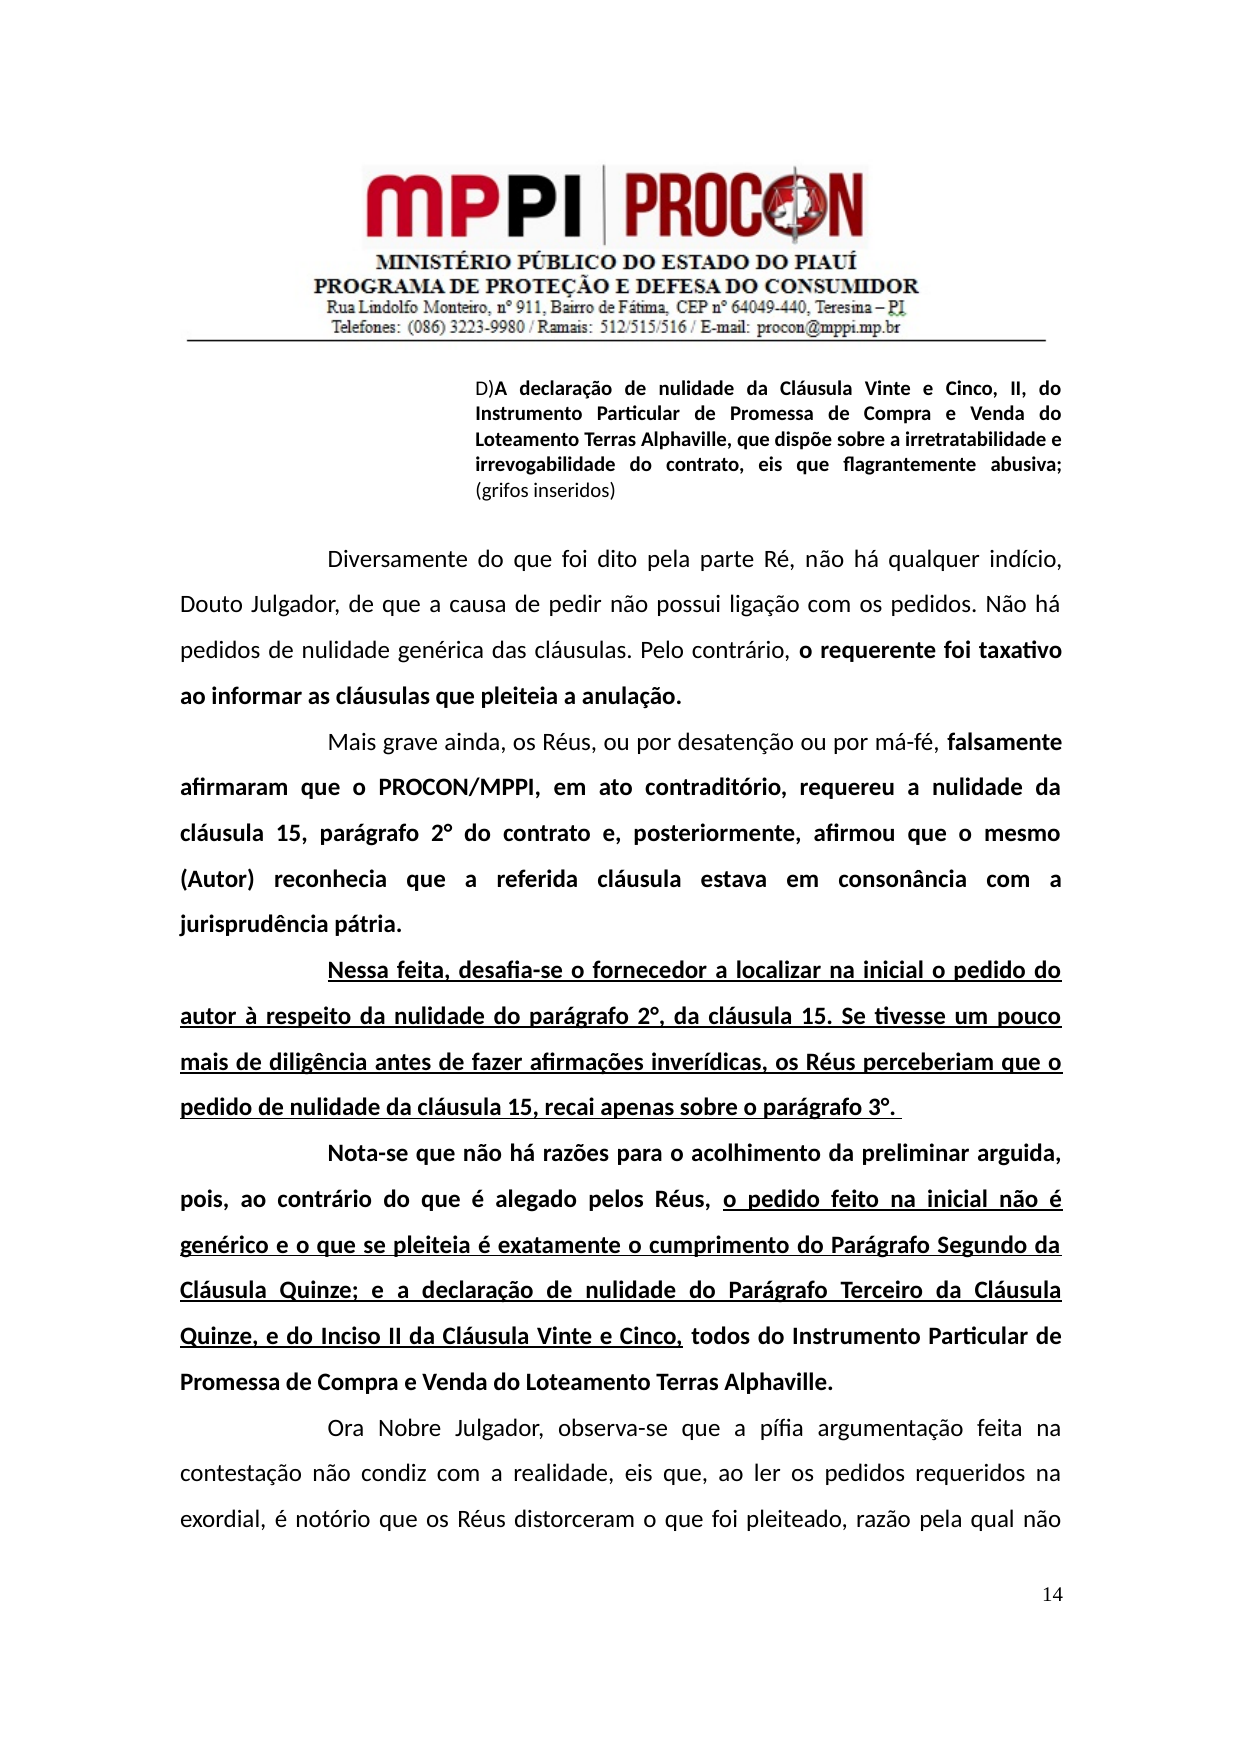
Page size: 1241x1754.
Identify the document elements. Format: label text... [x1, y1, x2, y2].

text Diversamente do que foi dito pela parte Ré, não há qualquer indício, Douto Julgador, de que a causa de pedir não possui ligação com os pedidos. Não há pedidos de nulidade genérica das cláusulas. Pelo contrário, o requerente foi taxativo ao informar as cláusulas que pleiteia a anulação. [180, 543, 1062, 711]
text Nota-se que não há razões para o acolhimento da preliminar arguida, pois, ao contrário do que é alegado pelos Réus, o pedido feito na inicial não é genérico e o que se pleiteia é exatamente o cumprimento do Parágrafo Segundo da [180, 1137, 1062, 1255]
text mais de diligência antes de fazer afirmações inverídicas, os Réus perceberiam que o [180, 1028, 1062, 1072]
text Mais grave ainda, os Réus, ou por desatenção ou por má-fé, falsamente afirmaram que o PROCON/MPPI, em ato contraditório, requereu a nulidade da cláusula 15, parágrafo 2° do contrato e, posteriormente, afirmou que o mesmo (Autor) reconhecia que a referida cláusula estava em consonância com a jurisprudência pátria. [180, 726, 1062, 939]
picture [180, 149, 1062, 350]
text pedido de nulidade da cláusula 15, recai apenas sobre o parágrafo 3°. [180, 1074, 1062, 1122]
text Nessa feita, desafia-se o fornecedor a localizar na inicial o pedido do autor à respeito da nulidade do parágrafo 2°, da cláusula 15. Se tivesse um pouco [180, 954, 1062, 1026]
list D)A declaração de nulidade da Cláusula Vinte e Cinco, II, do Instrumento Particular de Promessa de Compra e Venda do Loteamento Terras Alphaville, que dispõe sobre a irretratabilidade e irrevogabilidade do contrato, eis que flagrantemente abusiva; (grifos inseridos) [475, 375, 1062, 502]
text Quinze, e do Inciso II da Cláusula Vinte e Cinco, todos do Instrumento Particular de Promessa de Compra e Venda do Loteamento Terras Alphaville. [180, 1302, 1062, 1396]
text Cláusula Quinze; e a declaração de nulidade do Parágrafo Terceiro da Cláusula [180, 1256, 1062, 1300]
text Ora Nobre Julgador, observa-se que a pífia argumentação feita na contestação não condiz com a realidade, eis que, ao ler os pedidos requeridos na exordial, é notório que os Réus distorceram o que foi pleiteado, razão pela qual não [180, 1412, 1062, 1534]
